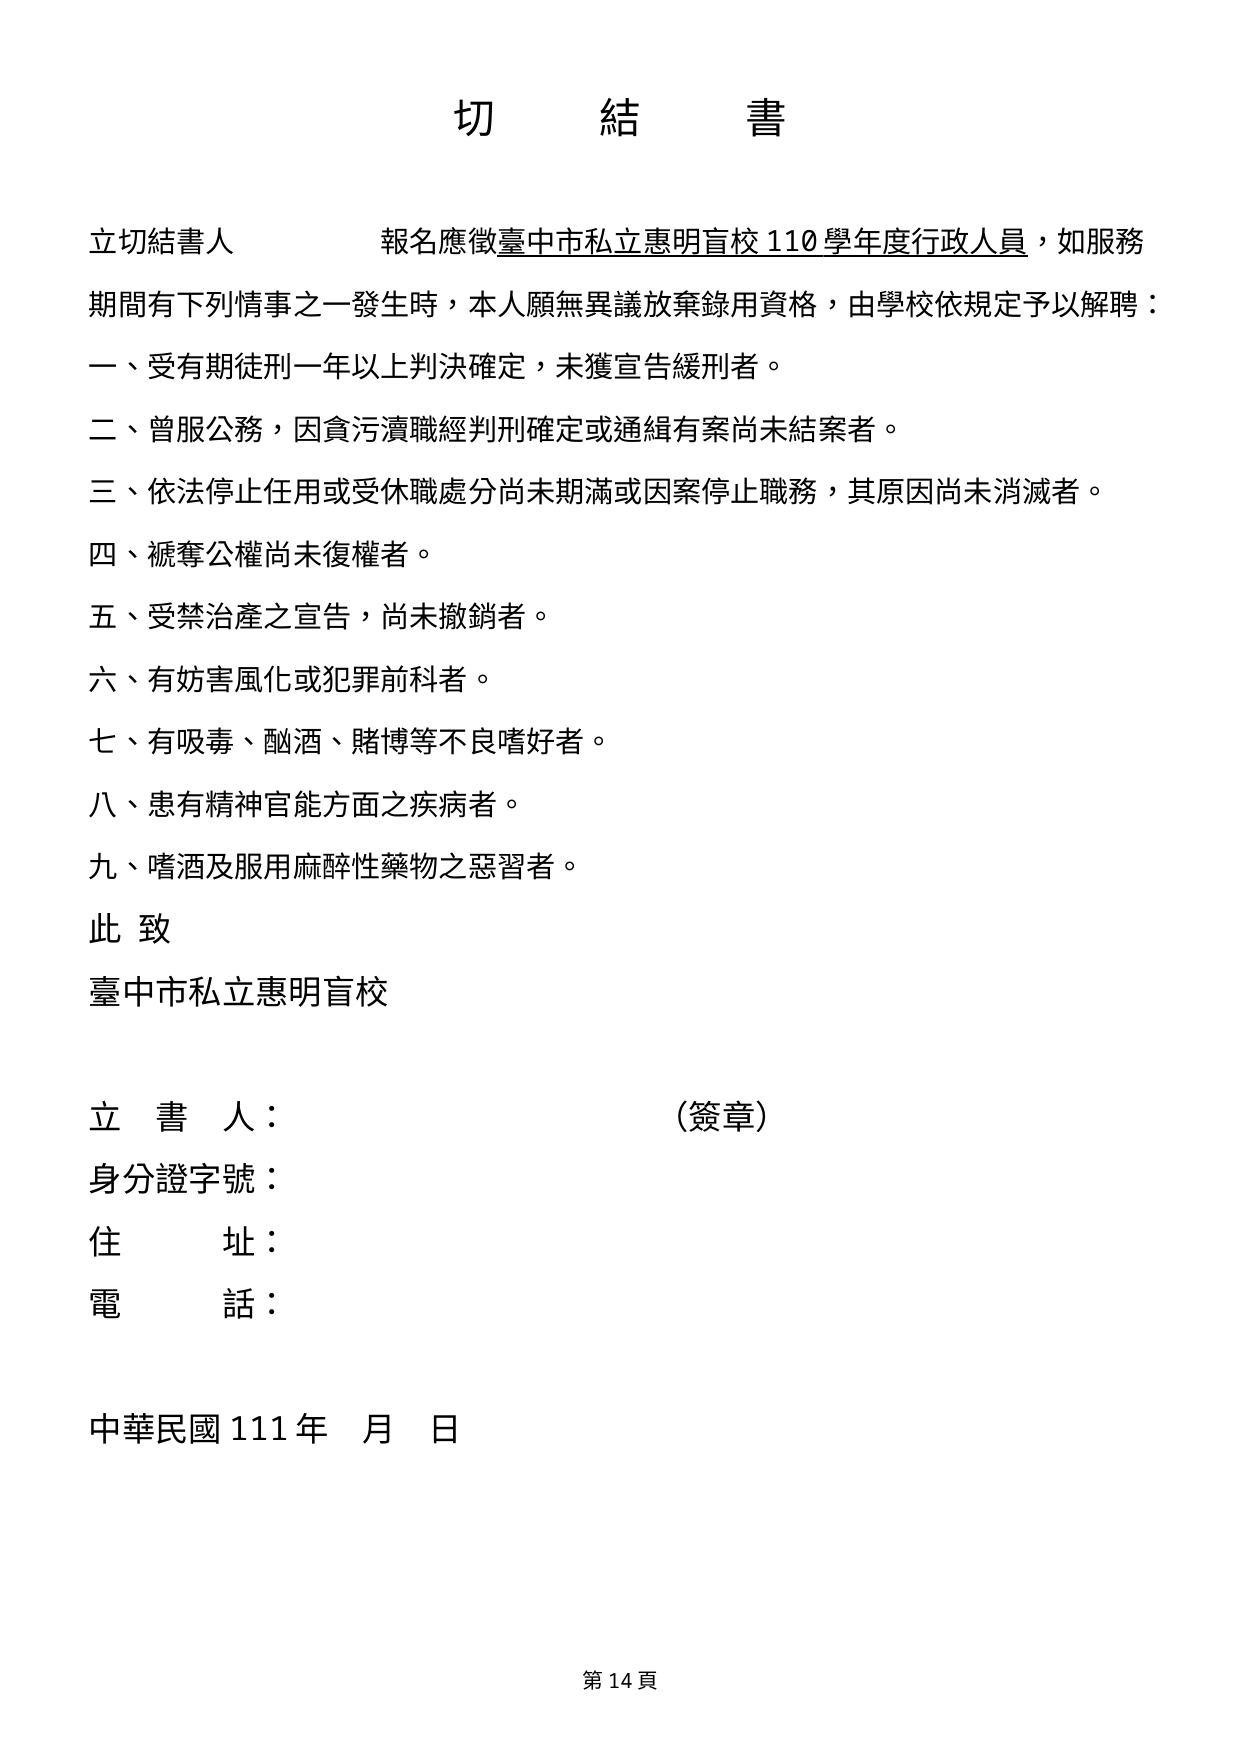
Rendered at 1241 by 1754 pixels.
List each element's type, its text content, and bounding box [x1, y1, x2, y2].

text 立切結書人 報名應徵臺中市私立惠明盲校110學年度行政人員，如服務期間有下列情事之一發生時，本人願無異議放棄錄用資格，由學校依規定予以解聘： [89, 198, 1152, 323]
text 八、患有精神官能方面之疾病者。 [89, 761, 1152, 823]
text 一、受有期徒刑一年以上判決確定，未獲宣告緩刑者。 [89, 323, 1152, 386]
text 此 致 [89, 886, 1152, 948]
text 住 址： [89, 1198, 1152, 1261]
text 七、有吸毒、酗酒、賭博等不良嗜好者。 [89, 698, 1152, 761]
text 中華民國111年 月 日 [89, 1386, 1152, 1448]
text 切 結 書 [89, 73, 1152, 198]
text 二、曾服公務，因貪污瀆職經判刑確定或通緝有案尚未結案者。 [89, 386, 1152, 448]
text 四、褫奪公權尚未復權者。 [89, 511, 1152, 573]
text 電 話： [89, 1261, 1152, 1323]
text 五、受禁治產之宣告，尚未撤銷者。 [89, 573, 1152, 636]
text 六、有妨害風化或犯罪前科者。 [89, 636, 1152, 698]
text 立 書 人： （簽章） [89, 1073, 1152, 1136]
text 臺中市私立惠明盲校 [89, 948, 1152, 1011]
text 身分證字號： [89, 1136, 1152, 1198]
text 九、嗜酒及服用麻醉性藥物之惡習者。 [89, 823, 1152, 886]
text 三、依法停止任用或受休職處分尚未期滿或因案停止職務，其原因尚未消滅者。 [89, 448, 1152, 511]
